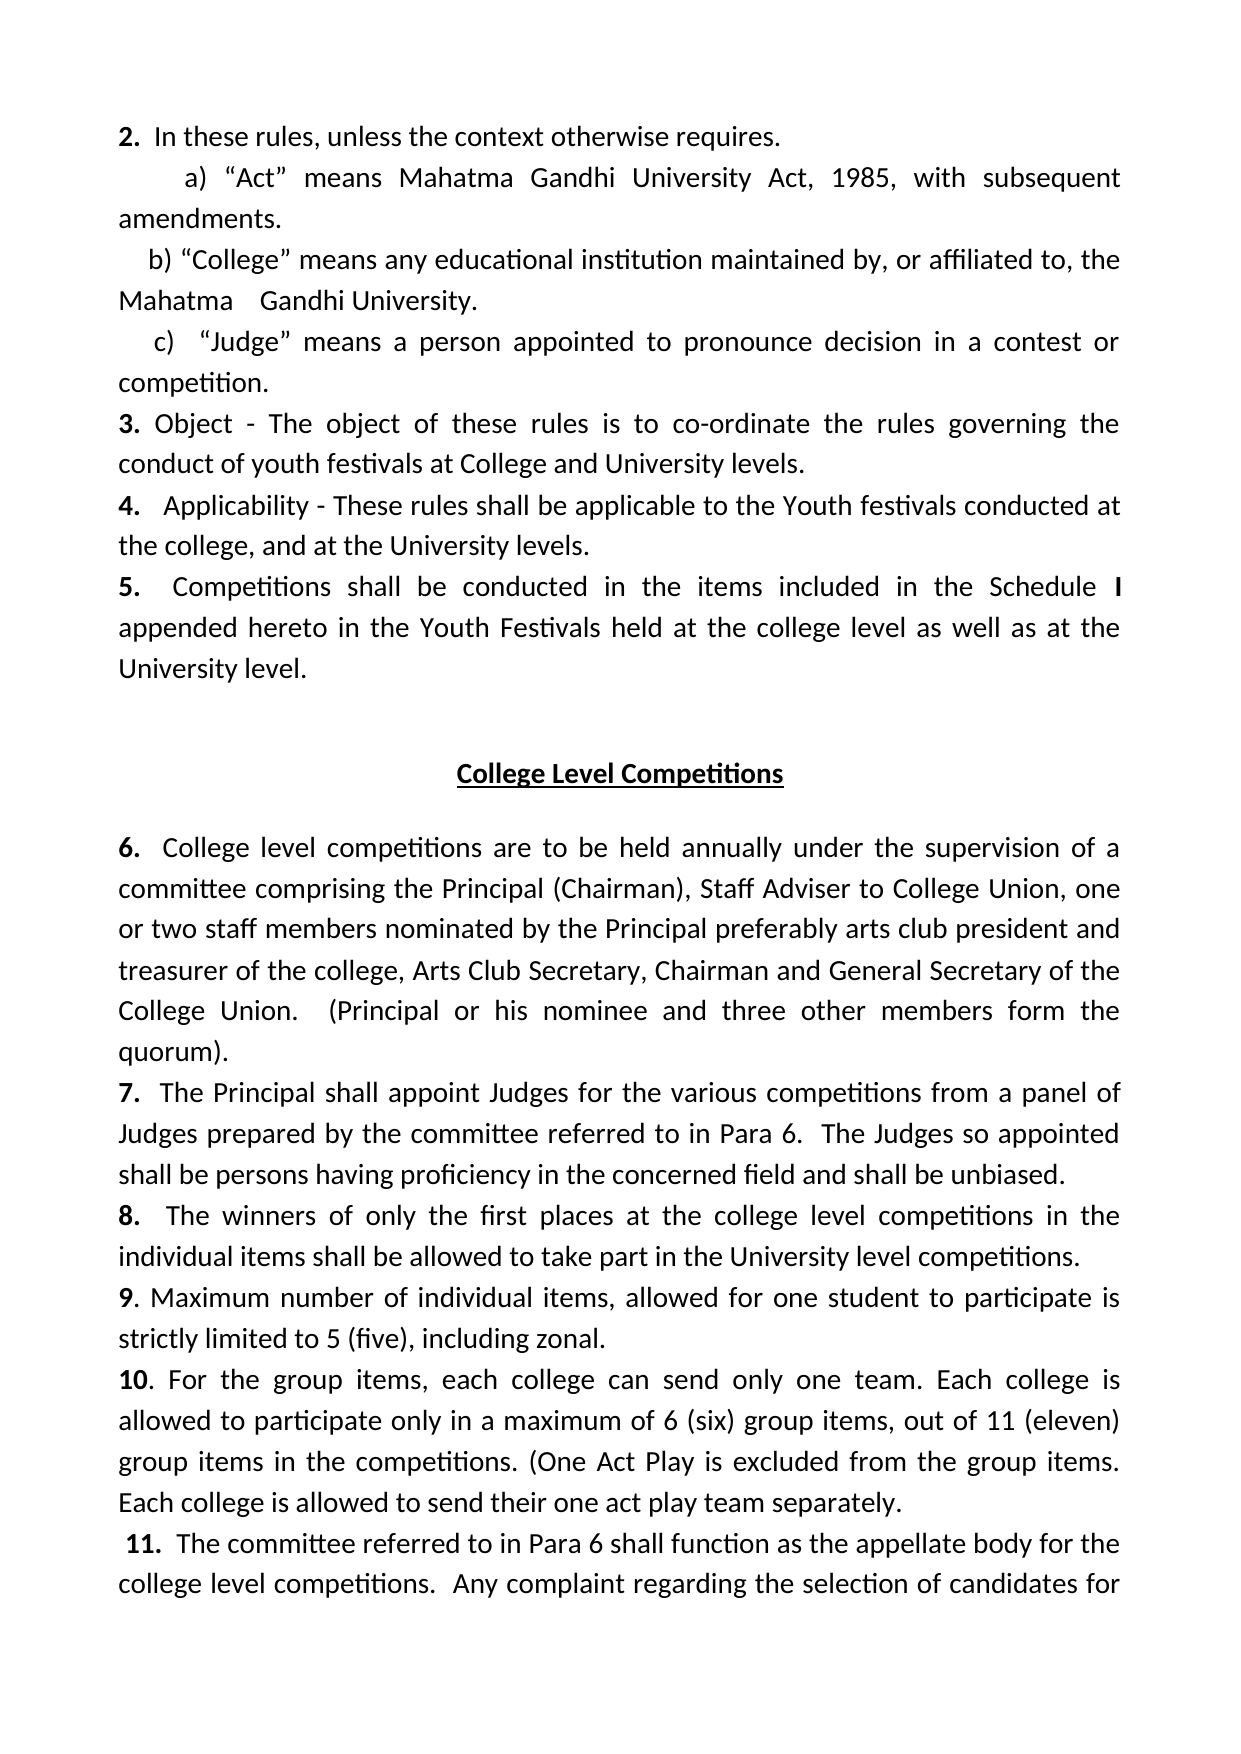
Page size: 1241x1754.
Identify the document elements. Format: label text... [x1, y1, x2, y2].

text 6. College level competitions are to be held annually under the supervision of a committee comprising the Principal (Chairman), Staff Adviser to College Union, one or two staff members nominated by the Principal preferably arts club president and treasurer of the college, Arts Club Secretary, Chairman and General Secretary of the College Union. (Principal or his nominee and three other members form the quorum). [118, 829, 1122, 1069]
text 3. Object - The object of these rules is to co-ordinate the rules governing the conduct of youth festivals at College and University levels. [118, 405, 1122, 481]
text b) “College” means any educational institution maintained by, or affiliated to, the Mahatma Gandhi University. [118, 241, 1122, 317]
text 11. The committee referred to in Para 6 shall function as the appellate body for the college level competitions. Any complaint regarding the selection of candidates for [118, 1525, 1122, 1601]
text 2. In these rules, unless the context otherwise requires. [118, 118, 1122, 154]
text 4. Applicability - These rules shall be applicable to the Youth festivals conducted at the college, and at the University levels. [118, 487, 1122, 563]
text 7. The Principal shall appoint Judges for the various competitions from a panel of Judges prepared by the committee referred to in Para 6. The Judges so appointed shall be persons having proficiency in the concerned field and shall be unbiased. [118, 1074, 1122, 1192]
text 9. Maximum number of individual items, allowed for one student to participate is strictly limited to 5 (five), including zonal. [118, 1279, 1122, 1356]
text College Level Competitions [118, 756, 1122, 791]
text c) “Judge” means a person appointed to pronounce decision in a contest or competition. [118, 323, 1122, 399]
text 8. The winners of only the first places at the college level competitions in the individual items shall be allowed to take part in the University level competitions. [118, 1197, 1122, 1274]
text 5. Competitions shall be conducted in the items included in the Schedule I appended hereto in the Youth Festivals held at the college level as well as at the University level. [118, 568, 1122, 686]
text a) “Act” means Mahatma Gandhi University Act, 1985, with subsequent amendments. [118, 159, 1122, 236]
text 10. For the group items, each college can send only one team. Each college is allowed to participate only in a maximum of 6 (six) group items, out of 11 (eleven) group items in the competitions. (One Act Play is excluded from the group items. Each college is allowed to send their one act play team separately. [118, 1361, 1122, 1519]
